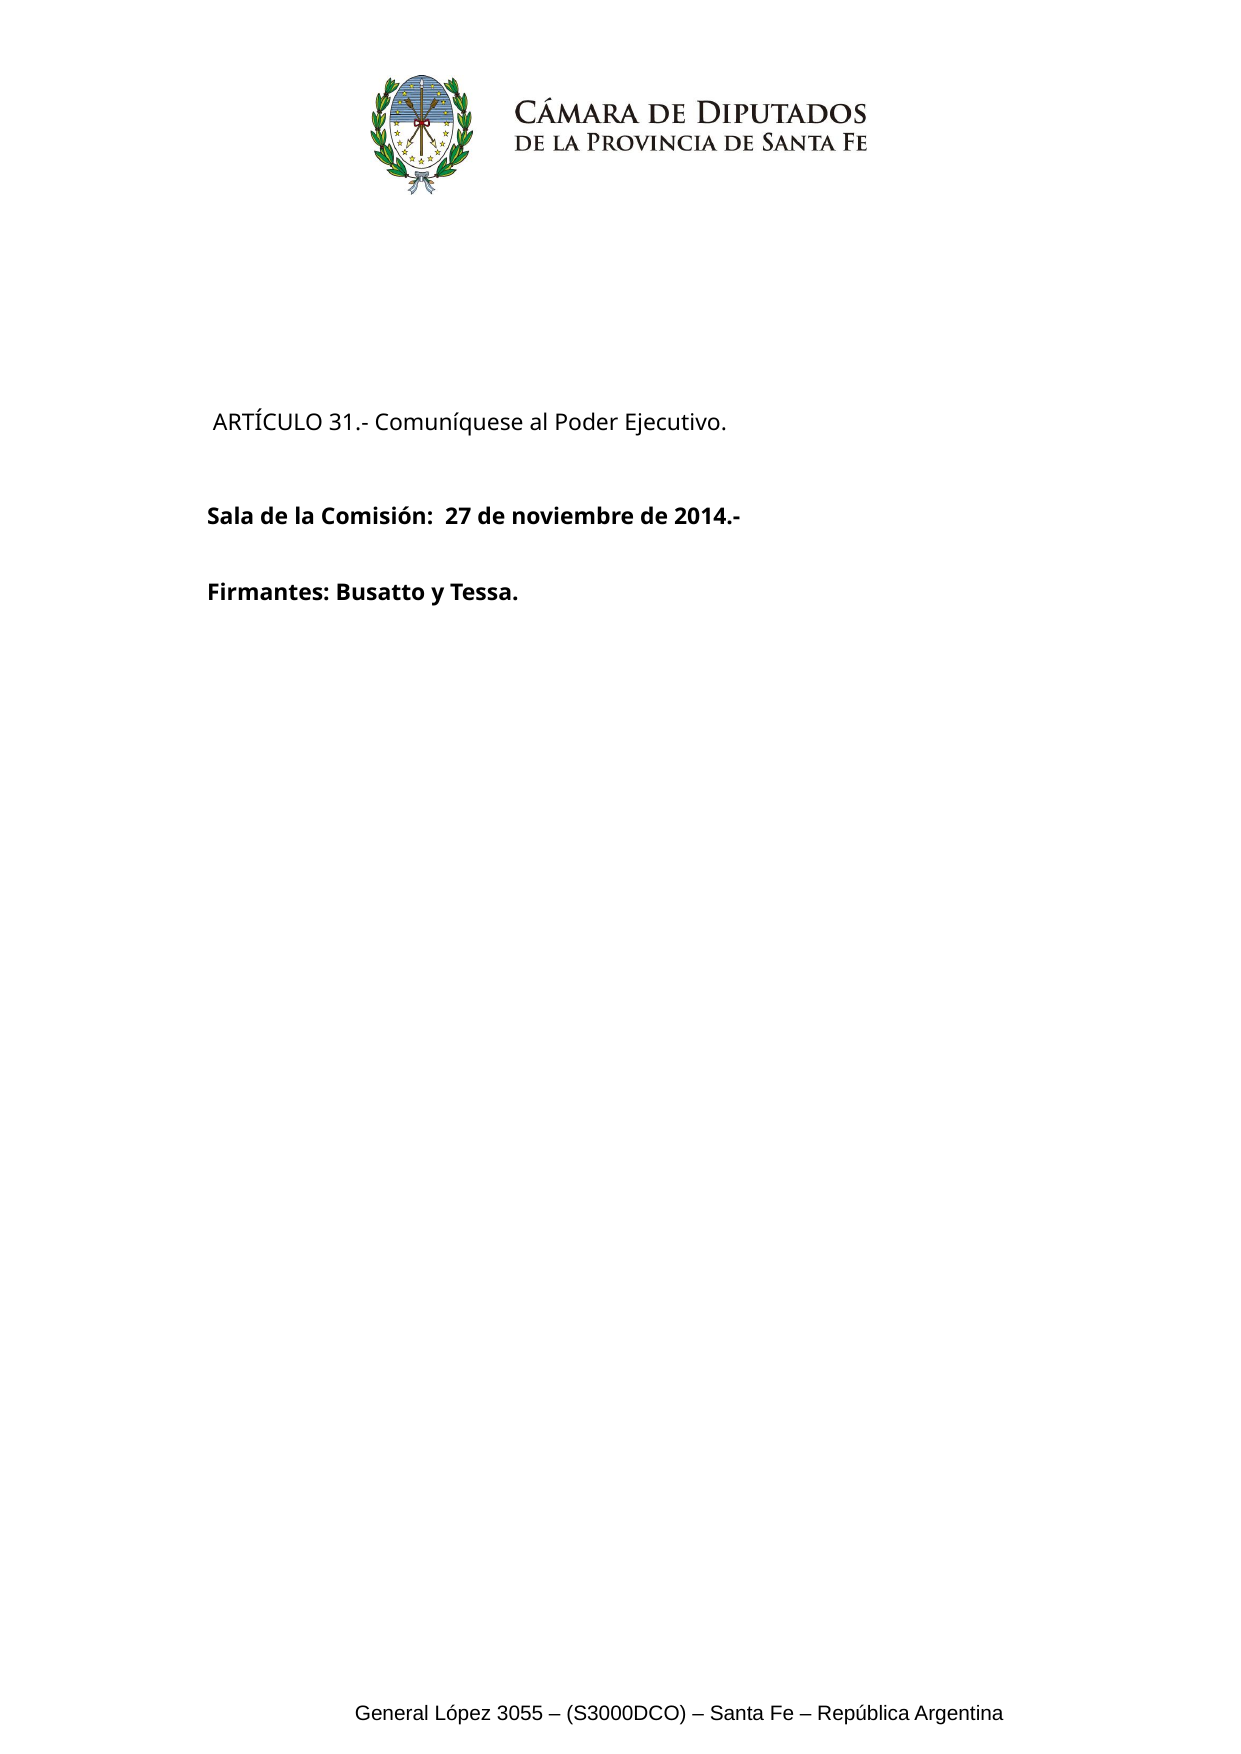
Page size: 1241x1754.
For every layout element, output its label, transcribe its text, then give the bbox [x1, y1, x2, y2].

text Sala de la Comisión: 27 de noviembre de 2014.- [207, 500, 1152, 531]
text ARTÍCULO 31.- Comuníquese al Poder Ejecutivo. [207, 406, 1152, 437]
picture [370, 75, 867, 199]
text Firmantes: Busatto y Tessa. [207, 576, 1152, 607]
